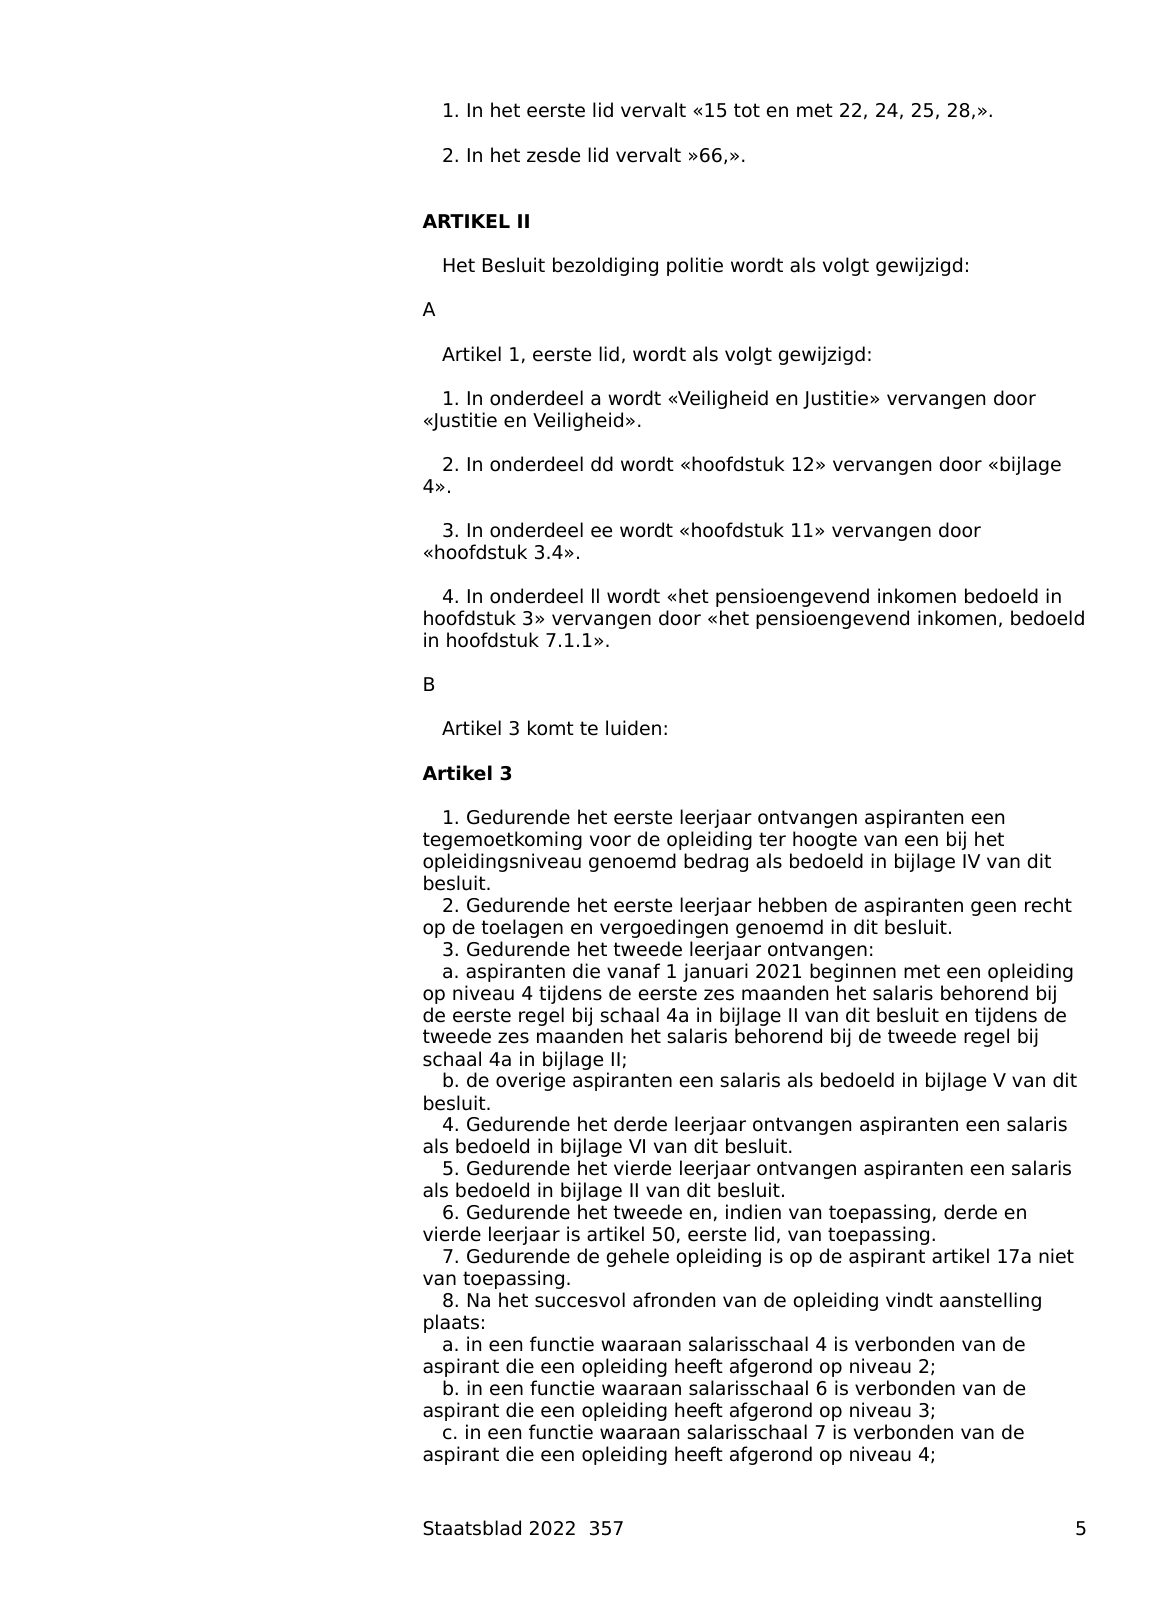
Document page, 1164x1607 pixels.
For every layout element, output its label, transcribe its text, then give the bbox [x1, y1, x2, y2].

text 3. Gedurende het tweede leerjaar ontvangen: [422, 938, 1087, 961]
text 2. Gedurende het eerste leerjaar hebben de aspiranten geen recht op de toelagen en vergoedingen genoemd in dit besluit. [422, 894, 1087, 938]
text 8. Na het succesvol afronden van de opleiding vindt aanstelling plaats: [422, 1290, 1087, 1334]
text b. in een functie waaraan salarisschaal 6 is verbonden van de aspirant die een opleiding heeft afgerond op niveau 3; [422, 1378, 1087, 1422]
text c. in een functie waaraan salarisschaal 7 is verbonden van de aspirant die een opleiding heeft afgerond op niveau 4; [422, 1422, 1087, 1466]
text a. in een functie waaraan salarisschaal 4 is verbonden van de aspirant die een opleiding heeft afgerond op niveau 2; [422, 1334, 1087, 1378]
text Artikel 1, eerste lid, wordt als volgt gewijzigd: [422, 343, 1087, 365]
text a. aspiranten die vanaf 1 januari 2021 beginnen met een opleiding op niveau 4 tijdens de eerste zes maanden het salaris behorend bij de eerste regel bij schaal 4a in bijlage II van dit besluit en tijdens de tweede zes maanden het salaris behorend bij de tweede regel bij schaal 4a in bijlage II; [422, 961, 1087, 1070]
text 2. In onderdeel dd wordt «hoofdstuk 12» vervangen door «bijlage 4». [422, 454, 1087, 498]
text Artikel 3 komt te luiden: [422, 718, 1087, 740]
text A [422, 299, 1087, 321]
text 4. Gedurende het derde leerjaar ontvangen aspiranten een salaris als bedoeld in bijlage VI van dit besluit. [422, 1114, 1087, 1158]
text 6. Gedurende het tweede en, indien van toepassing, derde en vierde leerjaar is artikel 50, eerste lid, van toepassing. [422, 1202, 1087, 1246]
text 1. In onderdeel a wordt «Veiligheid en Justitie» vervangen door «Justitie en Veiligheid». [422, 388, 1087, 432]
text Het Besluit bezoldiging politie wordt als volgt gewijzigd: [422, 255, 1087, 277]
text 1. In het eerste lid vervalt «15 tot en met 22, 24, 25, 28,». [422, 100, 1087, 122]
text b. de overige aspiranten een salaris als bedoeld in bijlage V van dit besluit. [422, 1070, 1087, 1114]
text 1. Gedurende het eerste leerjaar ontvangen aspiranten een tegemoetkoming voor de opleiding ter hoogte van een bij het opleidingsniveau genoemd bedrag als bedoeld in bijlage IV van dit besluit. [422, 807, 1087, 894]
subtitle ARTIKEL II [422, 211, 1087, 233]
text 5. Gedurende het vierde leerjaar ontvangen aspiranten een salaris als bedoeld in bijlage II van dit besluit. [422, 1158, 1087, 1202]
subtitle Artikel 3 [422, 762, 1087, 784]
text 2. In het zesde lid vervalt »66,». [422, 144, 1087, 167]
text 3. In onderdeel ee wordt «hoofdstuk 11» vervangen door «hoofdstuk 3.4». [422, 520, 1087, 564]
text 4. In onderdeel ll wordt «het pensioengevend inkomen bedoeld in hoofdstuk 3» vervangen door «het pensioengevend inkomen, bedoeld in hoofdstuk 7.1.1». [422, 586, 1087, 652]
text 7. Gedurende de gehele opleiding is op de aspirant artikel 17a niet van toepassing. [422, 1246, 1087, 1290]
text B [422, 674, 1087, 696]
